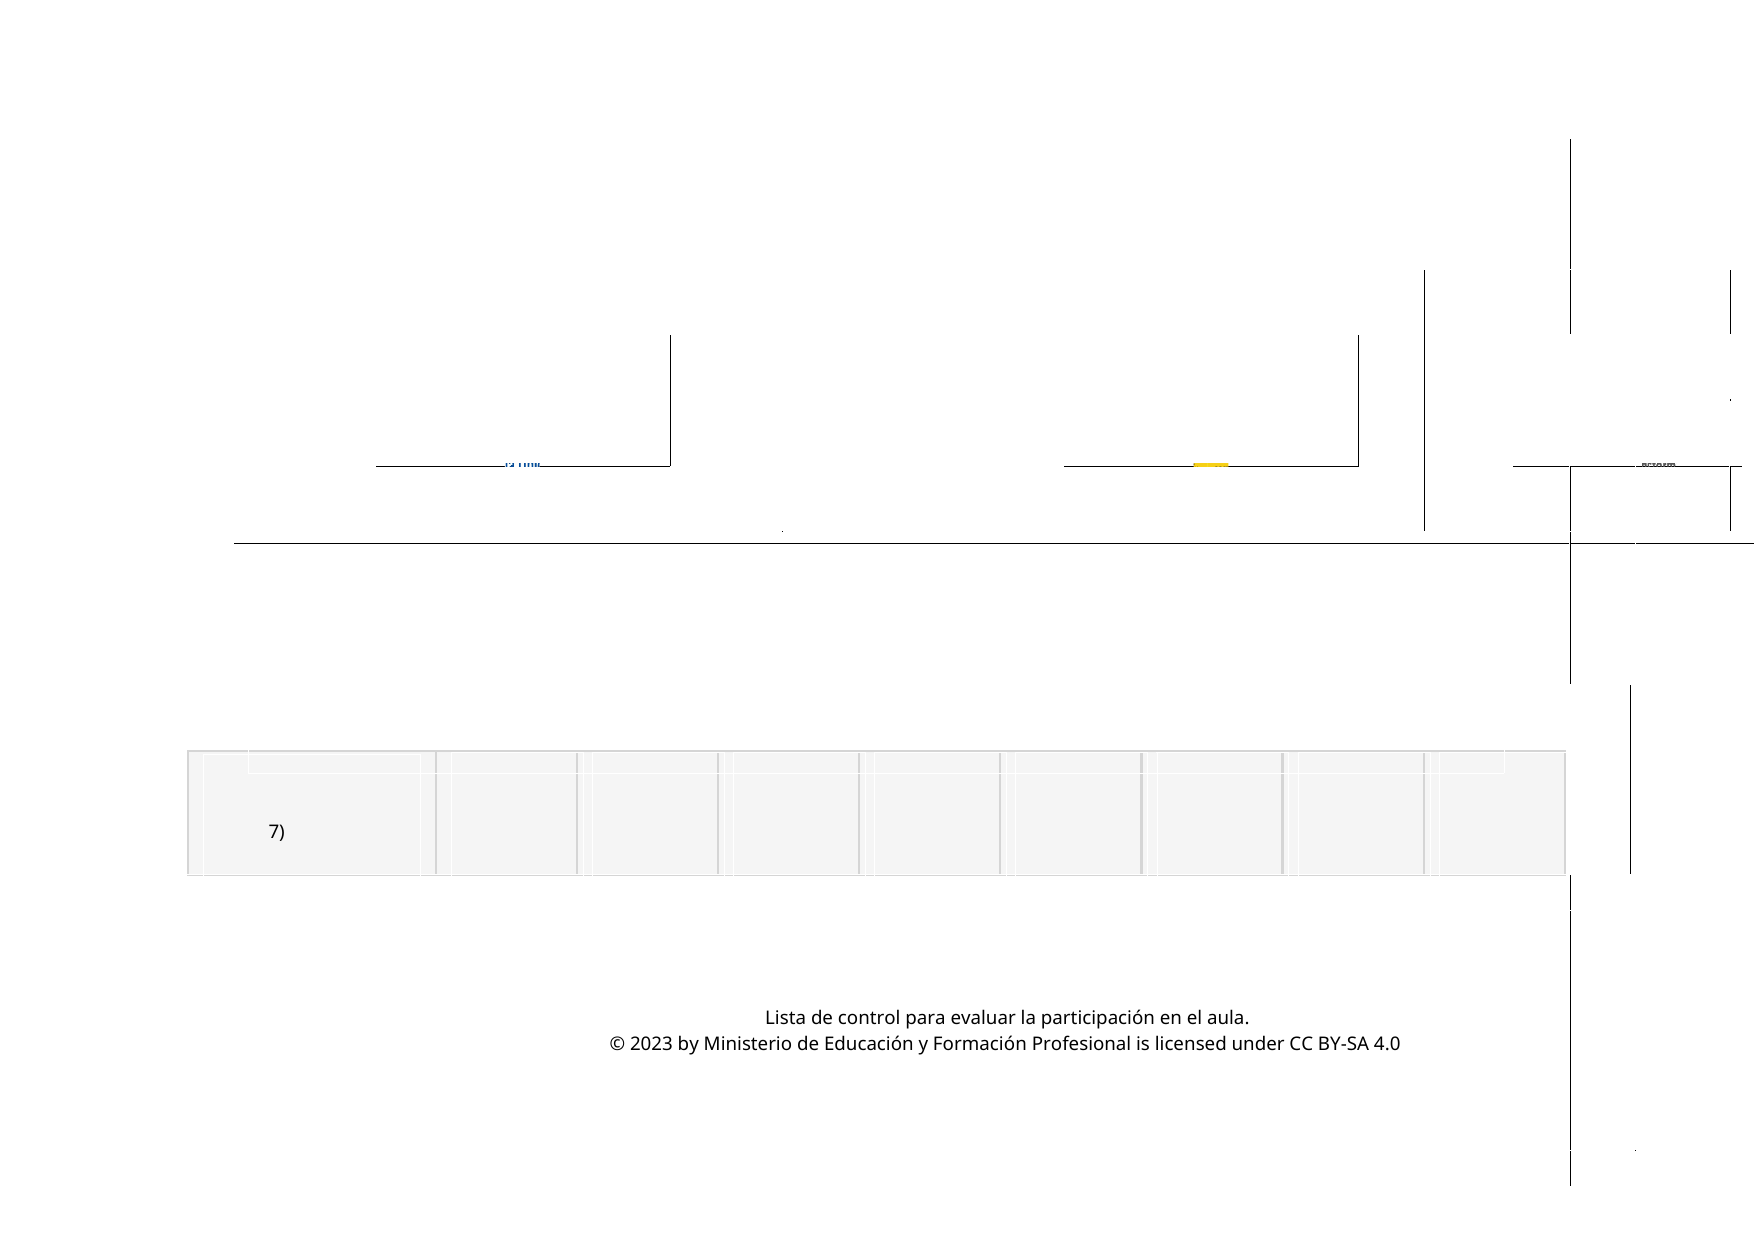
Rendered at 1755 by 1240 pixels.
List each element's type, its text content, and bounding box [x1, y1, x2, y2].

table_cell [1299, 774, 1423, 874]
table_cell [1007, 774, 1015, 874]
table_cell [1431, 752, 1439, 773]
table_cell [1148, 752, 1157, 773]
table_cell [1425, 753, 1430, 773]
table_cell [1016, 753, 1140, 773]
table_cell 7) [204, 755, 420, 874]
table_cell [593, 753, 717, 773]
table_cell [860, 774, 865, 874]
table_cell [719, 753, 724, 773]
table_cell [584, 774, 592, 874]
table_cell [1016, 774, 1140, 874]
table_cell [189, 752, 248, 874]
table_cell [860, 753, 865, 773]
table_cell [593, 774, 717, 874]
table_cell [734, 774, 858, 874]
table_cell [1425, 774, 1430, 874]
table_cell [734, 753, 858, 773]
table_cell [584, 752, 592, 773]
table_cell [1158, 753, 1281, 773]
table_cell [1284, 774, 1288, 874]
table_cell [421, 774, 435, 874]
table_cell [1143, 753, 1147, 773]
table_cell [1158, 774, 1281, 874]
table_cell [1289, 774, 1298, 874]
table_cell [1431, 774, 1439, 874]
table_cell [875, 774, 999, 874]
table_cell [249, 752, 435, 773]
table_cell [1289, 752, 1298, 773]
table_cell [1143, 774, 1147, 874]
table_cell [1440, 753, 1564, 874]
table_cell [725, 774, 733, 874]
table_cell [437, 752, 451, 773]
table_cell [719, 774, 724, 874]
table_cell [452, 774, 576, 874]
table_cell [866, 752, 874, 773]
table_cell [1007, 752, 1015, 773]
table_cell [725, 752, 733, 773]
table_cell [1440, 753, 1504, 773]
table_cell [875, 753, 999, 773]
table_cell [578, 774, 583, 874]
table_cell [452, 753, 576, 773]
table_cell [1001, 753, 1006, 773]
table_cell [437, 774, 451, 874]
table_cell [578, 753, 583, 773]
table_cell [866, 774, 874, 874]
table_cell [1001, 774, 1006, 874]
table_cell [1148, 774, 1157, 874]
table_cell [1299, 753, 1423, 773]
table_cell [1284, 753, 1288, 773]
